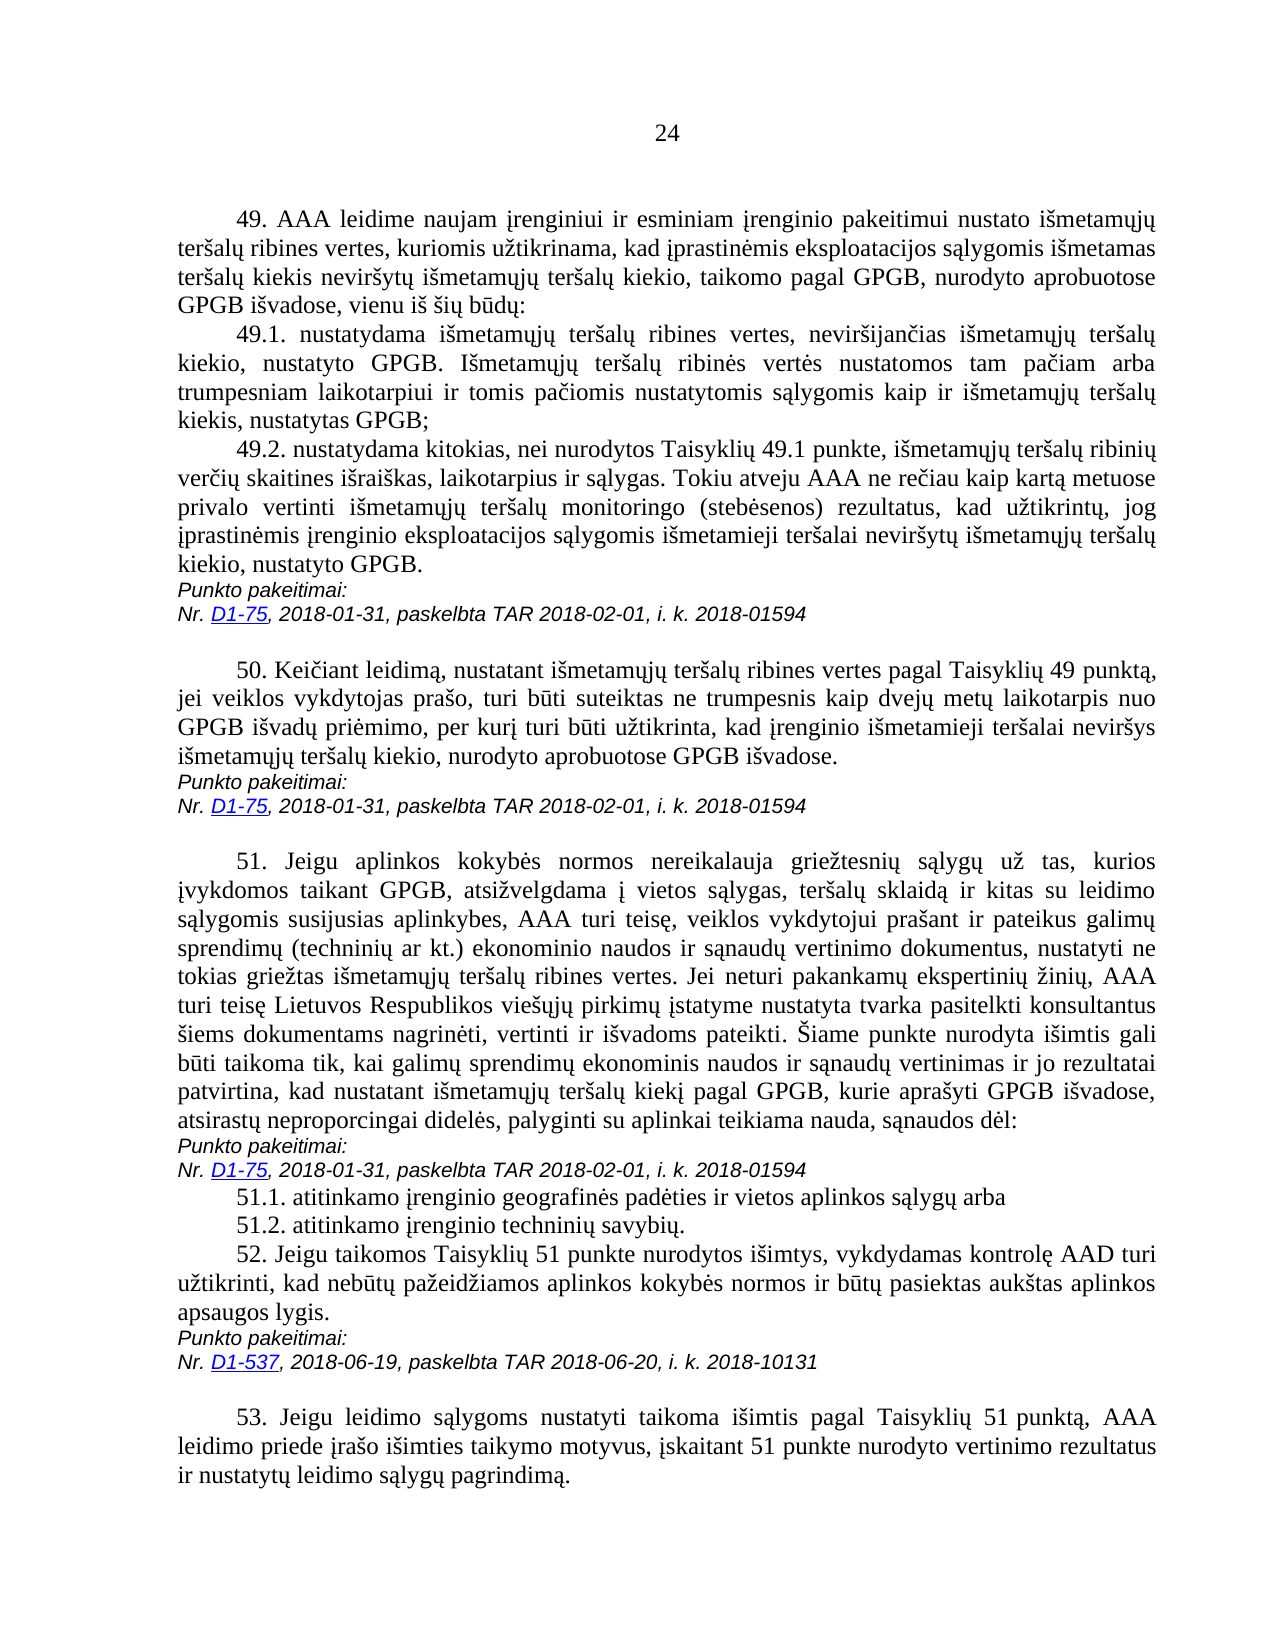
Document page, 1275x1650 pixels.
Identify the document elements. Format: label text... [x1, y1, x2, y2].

text 51. Jeigu aplinkos kokybės normos nereikalauja griežtesnių sąlygų už tas, kurios įvykdomos taikant GPGB, atsižvelgdama į vietos sąlygas, teršalų sklaidą ir kitas su leidimo sąlygomis susijusias aplinkybes, AAA turi teisę, veiklos vykdytojui prašant ir pateikus galimų sprendimų (techninių ar kt.) ekonominio naudos ir sąnaudų vertinimo dokumentus, nustatyti ne tokias griežtas išmetamųjų teršalų ribines vertes. Jei neturi pakankamų ekspertinių žinių, AAA turi teisę Lietuvos Respublikos viešųjų pirkimų įstatyme nustatyta tvarka pasitelkti konsultantus šiems dokumentams nagrinėti, vertinti ir išvadoms pateikti. Šiame punkte nurodyta išimtis gali būti taikoma tik, kai galimų sprendimų ekonominis naudos ir sąnaudų vertinimas ir jo rezultatai patvirtina, kad nustatant išmetamųjų teršalų kiekį pagal GPGB, kurie aprašyti GPGB išvadose, atsirastų neproporcingai didelės, palyginti su aplinkai teikiama nauda, sąnaudos dėl: [177, 846, 1157, 1134]
text 51.2. atitinkamo įrenginio techninių savybių. [177, 1211, 1157, 1239]
text 49. AAA leidime naujam įrenginiui ir esminiam įrenginio pakeitimui nustato išmetamųjų teršalų ribines vertes, kuriomis užtikrinama, kad įprastinėmis eksploatacijos sąlygomis išmetamas teršalų kiekis neviršytų išmetamųjų teršalų kiekio, taikomo pagal GPGB, nurodyto aprobuotose GPGB išvadose, vienu iš šių būdų: [177, 204, 1157, 319]
text 49.1. nustatydama išmetamųjų teršalų ribines vertes, neviršijančias išmetamųjų teršalų kiekio, nustatyto GPGB. Išmetamųjų teršalų ribinės vertės nustatomos tam pačiam arba trumpesniam laikotarpiui ir tomis pačiomis nustatytomis sąlygomis kaip ir išmetamųjų teršalų kiekis, nustatytas GPGB; [177, 319, 1157, 434]
text Nr. D1-537, 2018-06-19, paskelbta TAR 2018-06-20, i. k. 2018-10131 [177, 1349, 1157, 1373]
text Punkto pakeitimai: [177, 1134, 1157, 1158]
text 49.2. nustatydama kitokias, nei nurodytos Taisyklių 49.1 punkte, išmetamųjų teršalų ribinių verčių skaitines išraiškas, laikotarpius ir sąlygas. Tokiu atveju AAA ne rečiau kaip kartą metuose privalo vertinti išmetamųjų teršalų monitoringo (stebėsenos) rezultatus, kad užtikrintų, jog įprastinėmis įrenginio eksploatacijos sąlygomis išmetamieji teršalai neviršytų išmetamųjų teršalų kiekio, nustatyto GPGB. [177, 434, 1157, 578]
text Nr. D1-75, 2018-01-31, paskelbta TAR 2018-02-01, i. k. 2018-01594 [177, 794, 1157, 818]
text Punkto pakeitimai: [177, 1326, 1157, 1349]
text Punkto pakeitimai: [177, 578, 1157, 602]
text 50. Keičiant leidimą, nustatant išmetamųjų teršalų ribines vertes pagal Taisyklių 49 punktą, jei veiklos vykdytojas prašo, turi būti suteiktas ne trumpesnis kaip dvejų metų laikotarpis nuo GPGB išvadų priėmimo, per kurį turi būti užtikrinta, kad įrenginio išmetamieji teršalai neviršys išmetamųjų teršalų kiekio, nurodyto aprobuotose GPGB išvadose. [177, 655, 1157, 770]
text Punkto pakeitimai: [177, 770, 1157, 794]
text 53. Jeigu leidimo sąlygoms nustatyti taikoma išimtis pagal Taisyklių 51 punktą, AAA leidimo priede įrašo išimties taikymo motyvus, įskaitant 51 punkte nurodyto vertinimo rezultatus ir nustatytų leidimo sąlygų pagrindimą. [177, 1402, 1157, 1488]
text Nr. D1-75, 2018-01-31, paskelbta TAR 2018-02-01, i. k. 2018-01594 [177, 602, 1157, 626]
text 52. Jeigu taikomos Taisyklių 51 punkte nurodytos išimtys, vykdydamas kontrolę AAD turi užtikrinti, kad nebūtų pažeidžiamos aplinkos kokybės normos ir būtų pasiektas aukštas aplinkos apsaugos lygis. [177, 1239, 1157, 1326]
text Nr. D1-75, 2018-01-31, paskelbta TAR 2018-02-01, i. k. 2018-01594 [177, 1158, 1157, 1182]
text 51.1. atitinkamo įrenginio geografinės padėties ir vietos aplinkos sąlygų arba [177, 1182, 1157, 1211]
